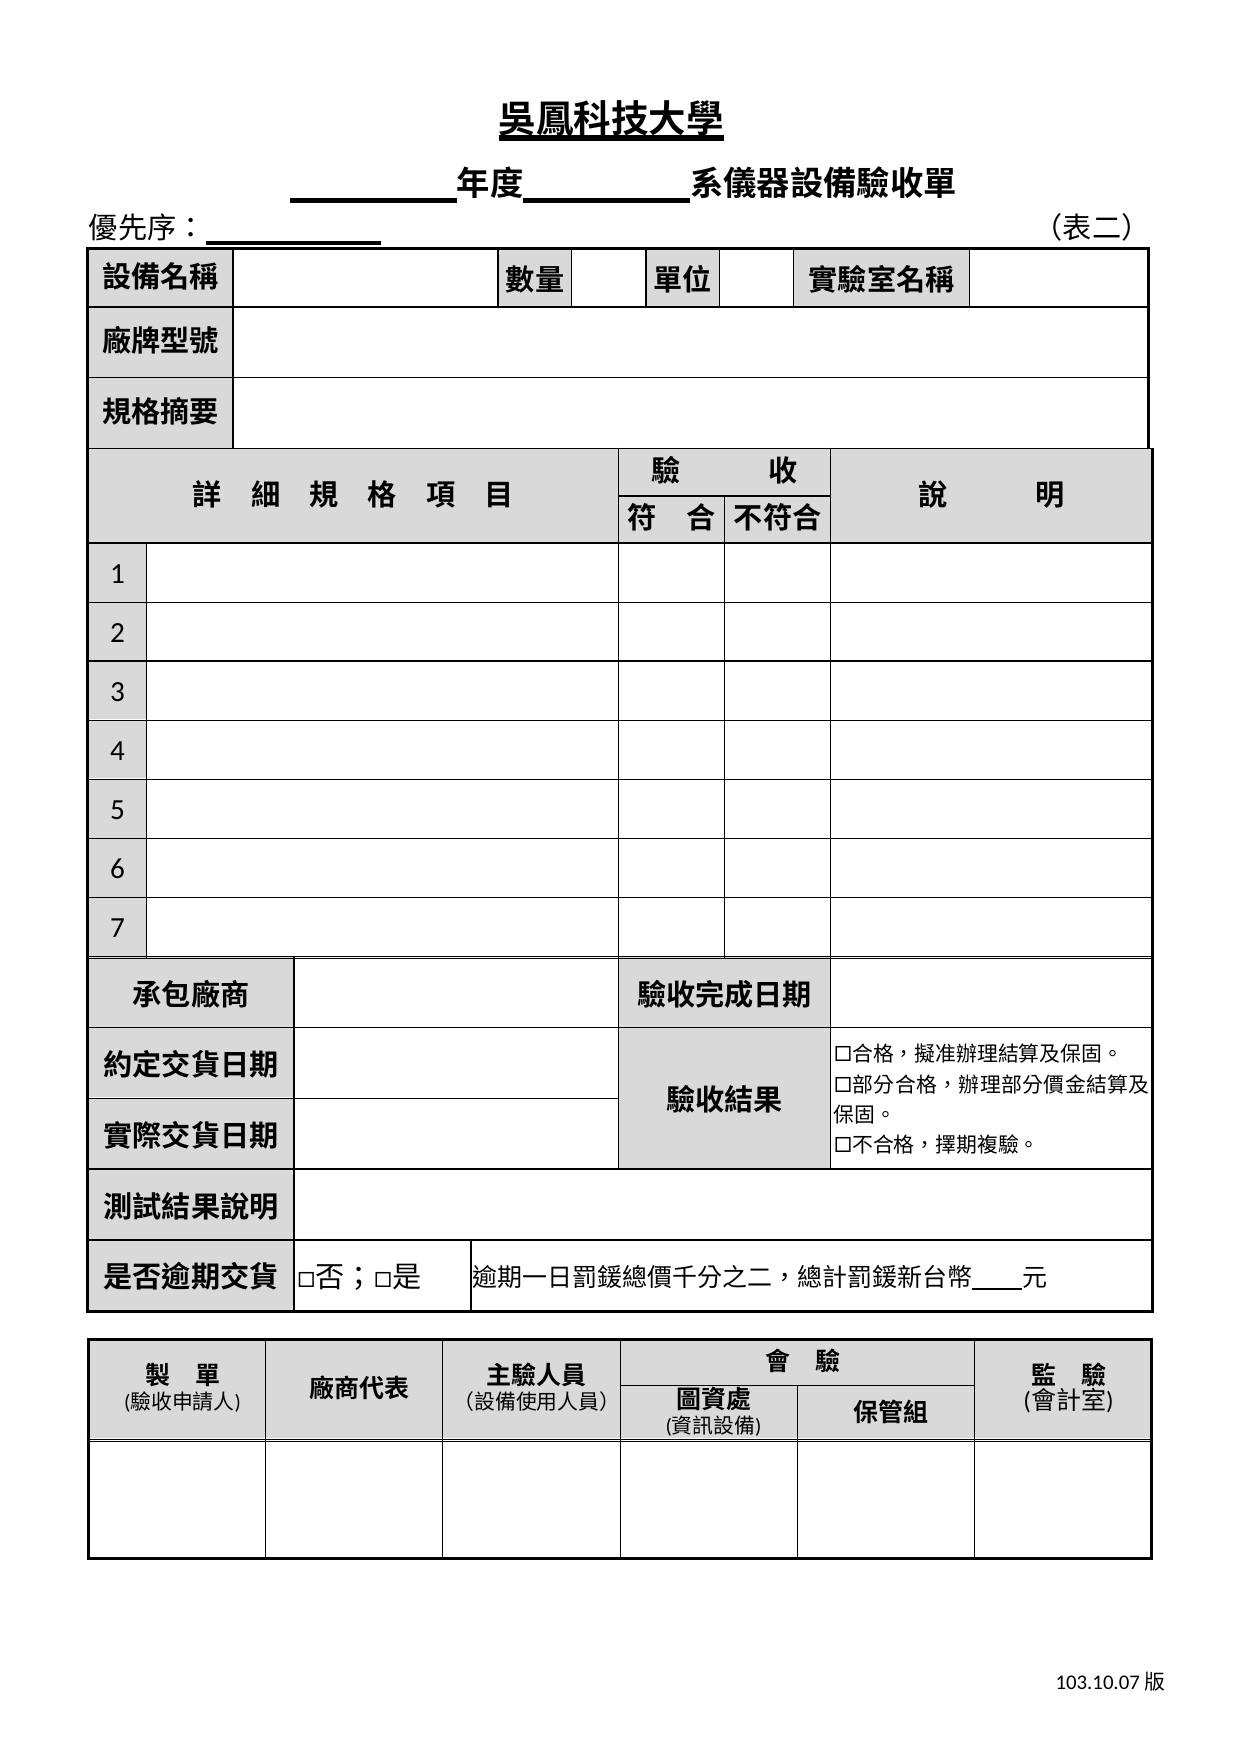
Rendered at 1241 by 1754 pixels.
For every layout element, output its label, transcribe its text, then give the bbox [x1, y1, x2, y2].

table_cell [90, 1442, 265, 1557]
table_cell [147, 603, 618, 660]
table_header 主驗人員 （設備使用人員） [443, 1341, 620, 1438]
table_cell 5 [89, 780, 146, 838]
table_header 數量 [499, 250, 571, 306]
table_header 廠商代表 [266, 1341, 442, 1438]
table_header 會 驗 [621, 1341, 974, 1385]
table_cell [725, 780, 830, 838]
table_cell 是否逾期交貨 [89, 1241, 293, 1310]
table_cell [831, 721, 1151, 778]
table_cell 約定交貨日期 [89, 1028, 293, 1097]
table_cell [621, 1442, 797, 1557]
table_cell [295, 959, 618, 1027]
table_cell [725, 839, 830, 897]
table_cell [831, 662, 1151, 719]
table_cell 承包廠商 [89, 959, 293, 1027]
table_cell [619, 603, 724, 660]
table_cell [831, 780, 1151, 838]
table_cell 不符合 [725, 497, 830, 542]
table_cell [147, 662, 618, 719]
table_cell 合格，擬准辦理結算及保固。 部分合格，辦理部分價金結算及保固。 不合格，擇期複驗。 [831, 1028, 1151, 1168]
table_cell 詳 細 規 格 項 目 [89, 449, 618, 542]
table_cell [831, 898, 1151, 956]
text 年度 系儀器設備驗收單 [0, 156, 1240, 205]
table_cell 6 [89, 839, 146, 897]
table_cell [831, 959, 1151, 1027]
table_cell [619, 544, 724, 601]
table_cell 1 [89, 544, 146, 601]
table_cell [147, 721, 618, 778]
table_cell [975, 1442, 1150, 1557]
table_cell 驗收完成日期 [619, 959, 830, 1027]
text 優先序： （表二） [89, 205, 1240, 247]
table_cell [147, 780, 618, 838]
table_header 單位 [647, 250, 719, 306]
table_header 製 單 (驗收申請人) [90, 1341, 265, 1438]
table_cell 保管組 [798, 1386, 974, 1438]
table_cell [725, 603, 830, 660]
table_cell [147, 898, 618, 956]
table_cell 廠牌型號 [89, 308, 232, 377]
table_cell [725, 898, 830, 956]
table_header [970, 250, 1147, 306]
table_cell 4 [89, 721, 146, 778]
table_cell [619, 898, 724, 956]
table_header 設備名稱 [89, 250, 232, 306]
table_cell [619, 721, 724, 778]
table_cell 驗 收 [619, 449, 830, 495]
table_header [234, 250, 497, 306]
table_cell [725, 721, 830, 778]
table_cell [295, 1028, 618, 1097]
table_header 實驗室名稱 [794, 250, 969, 306]
table_cell [266, 1442, 442, 1557]
table_cell [831, 603, 1151, 660]
table_cell 3 [89, 662, 146, 719]
table_cell 逾期一日罰鍰總價千分之二，總計罰鍰新台幣 元 [472, 1241, 1151, 1310]
table_cell [725, 544, 830, 601]
table_cell 驗收結果 [619, 1028, 830, 1168]
table_cell 規格摘要 [89, 378, 232, 448]
table_header 監 驗 (會計室) [975, 1341, 1150, 1438]
table_cell [619, 839, 724, 897]
table_cell [234, 308, 1147, 377]
table_cell [295, 1099, 618, 1168]
table_cell [725, 662, 830, 719]
table_cell 2 [89, 603, 146, 660]
table_cell [147, 839, 618, 897]
table_cell 否；是 [295, 1241, 470, 1310]
table_cell 圖資處 (資訊設備) [621, 1386, 797, 1438]
table_cell [831, 544, 1151, 601]
table_header [572, 250, 645, 306]
table_header [720, 250, 793, 306]
table_cell [147, 544, 618, 601]
table_cell [295, 1170, 1151, 1239]
table_cell [234, 378, 1147, 448]
table_cell 7 [89, 898, 146, 956]
table_cell 實際交貨日期 [89, 1099, 293, 1168]
table_cell [619, 780, 724, 838]
table_cell [619, 662, 724, 719]
table_cell 說 明 [831, 449, 1151, 542]
table_cell [798, 1442, 974, 1557]
table_cell 符 合 [619, 497, 724, 542]
table_cell 測試結果說明 [89, 1170, 293, 1239]
table_cell [443, 1442, 620, 1557]
table_cell [831, 839, 1151, 897]
text 吳鳳科技大學 [89, 89, 1133, 143]
